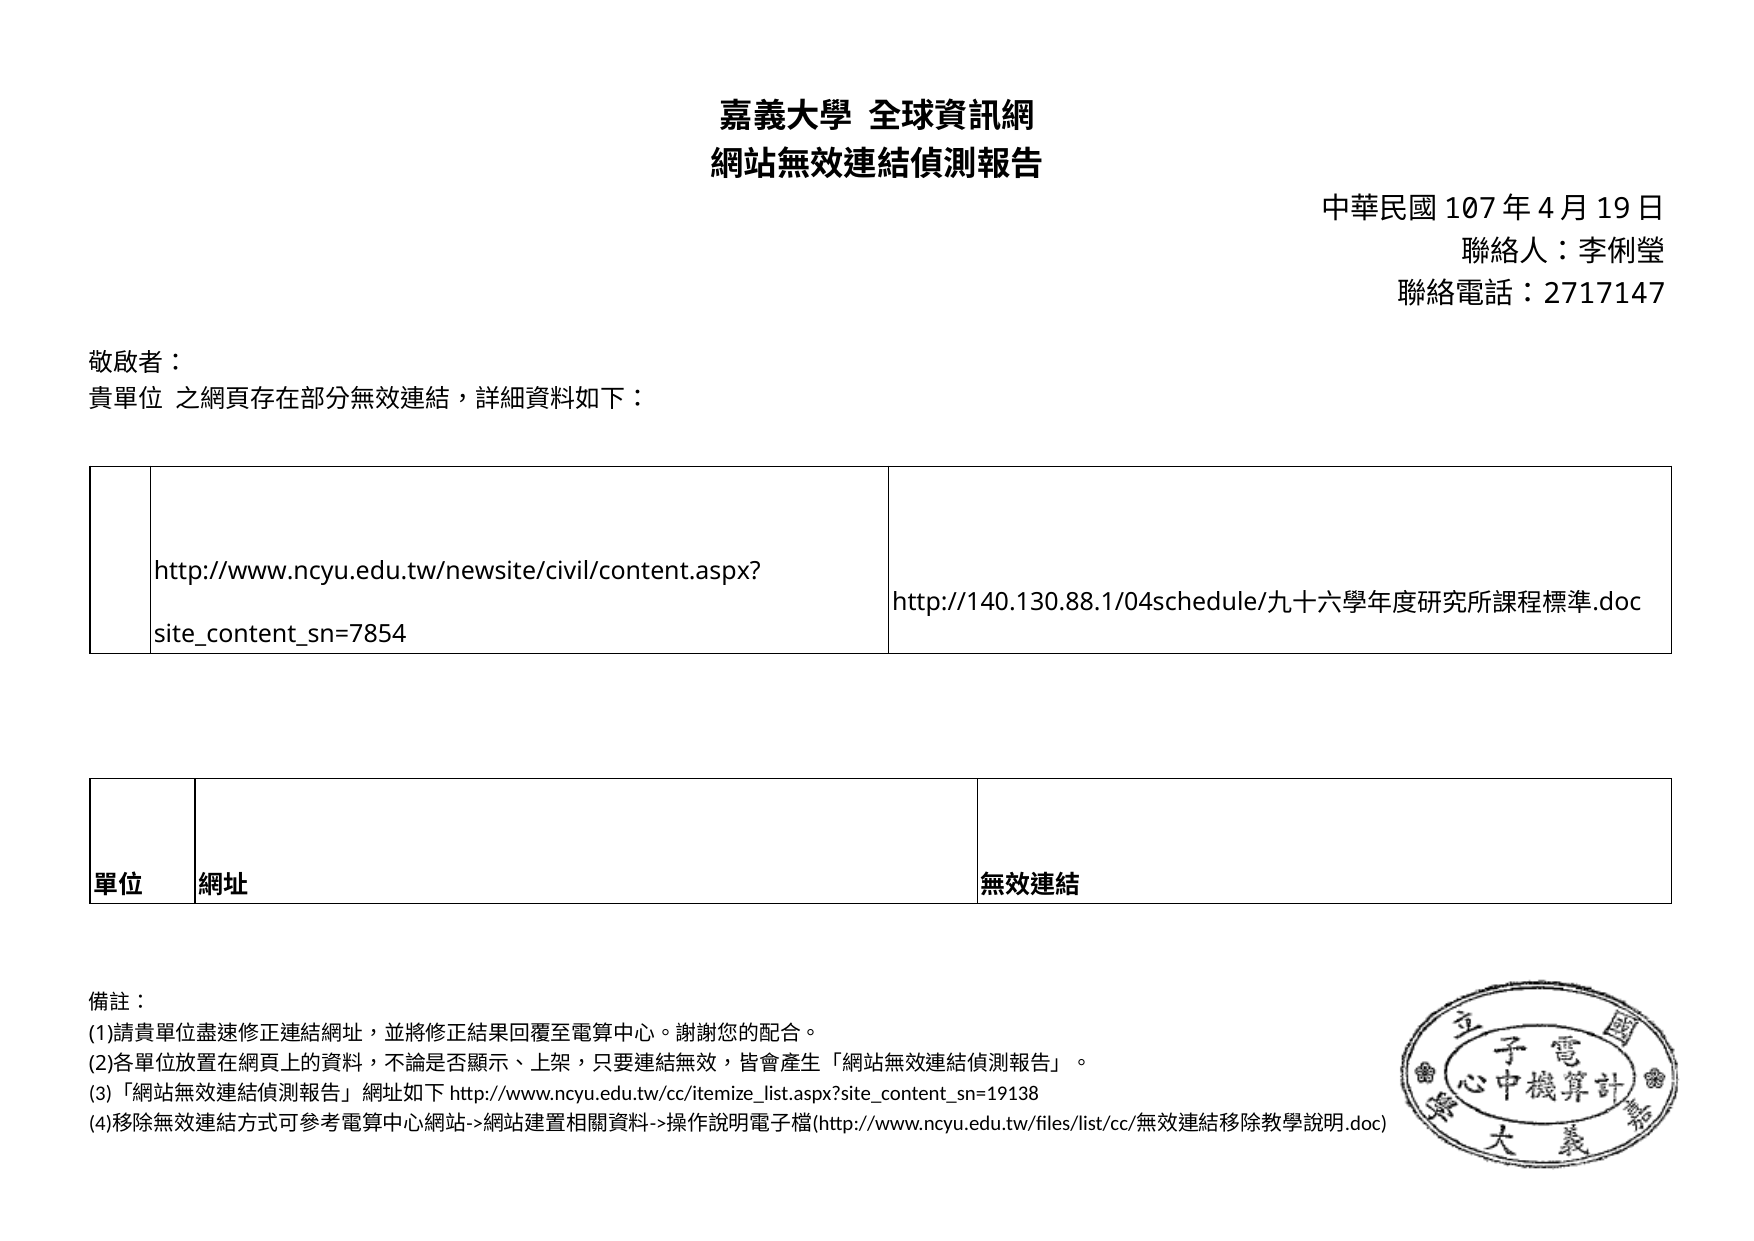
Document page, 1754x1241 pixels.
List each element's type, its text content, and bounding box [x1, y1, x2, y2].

table_header 無效連結 [978, 779, 1671, 903]
table_header 網址 [196, 779, 977, 903]
table_header 單位 [91, 779, 194, 903]
table_cell [91, 467, 150, 653]
table_cell http://140.130.88.1/04schedule/九十六學年度研究所課程標準.doc [889, 467, 1671, 653]
table_cell http://www.ncyu.edu.tw/newsite/civil/content.aspx?site_content_sn=7854 [151, 467, 888, 653]
